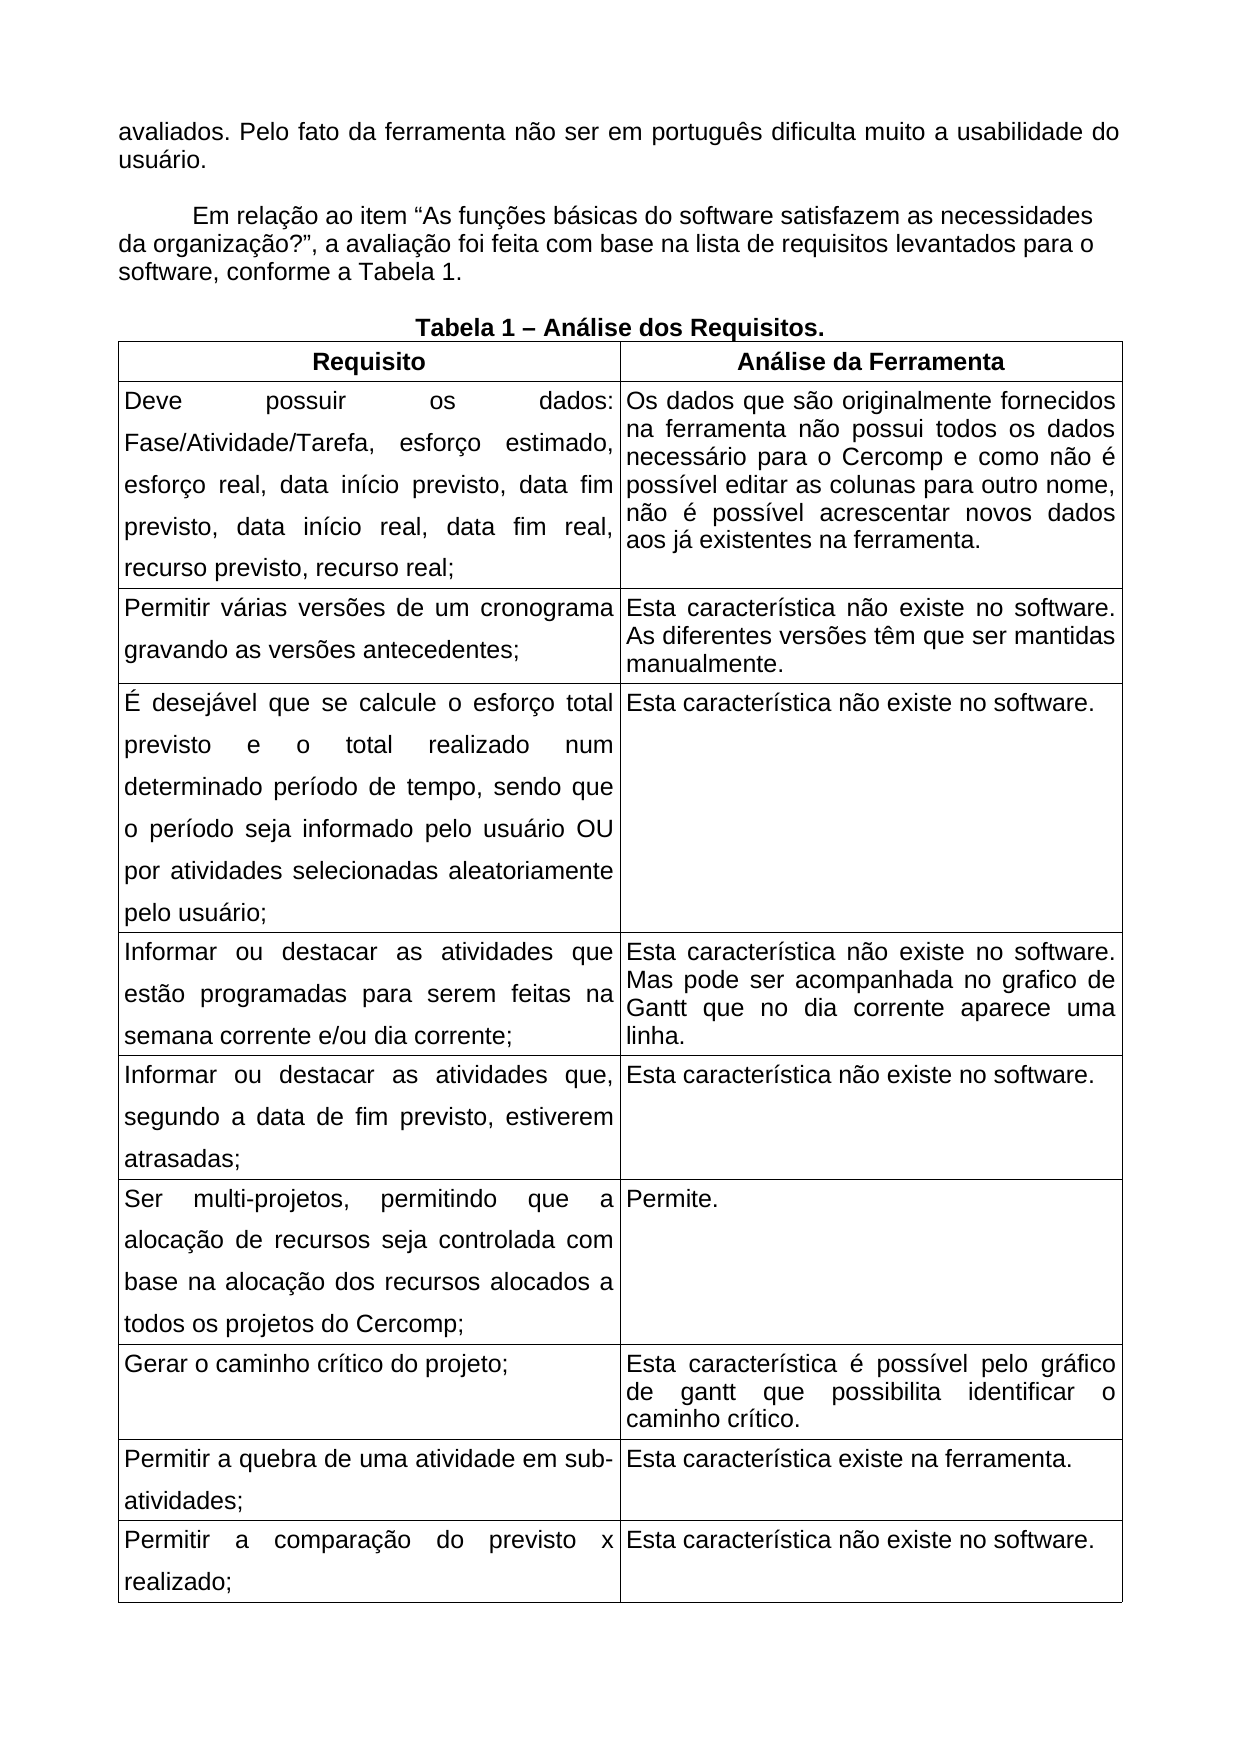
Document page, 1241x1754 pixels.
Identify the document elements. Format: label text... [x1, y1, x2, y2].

table_cell É desejável que se calcule o esforço total previsto e o total realizado num determinado período de tempo, sendo que o período seja informado pelo usuário OU por atividades selecionadas aleatoriamente pelo usuário; [119, 684, 620, 932]
table_cell Informar ou destacar as atividades que, segundo a data de fim previsto, estiverem atrasadas; [119, 1056, 620, 1178]
table_cell Ser multi-projetos, permitindo que a alocação de recursos seja controlada com base na alocação dos recursos alocados a todos os projetos do Cercomp; [119, 1180, 620, 1344]
table_cell Esta característica não existe no software. Mas pode ser acompanhada no grafico de Gantt que no dia corrente aparece uma linha. [621, 933, 1122, 1055]
table_cell Esta característica não existe no software. As diferentes versões têm que ser mantidas manualmente. [621, 589, 1122, 683]
text avaliados. Pelo fato da ferramenta não ser em português dificulta muito a usabilidade do usuário. [118, 118, 1122, 174]
text Em relação ao item “As funções básicas do software satisfazem as necessidades da organização?”, a avaliação foi feita com base na lista de requisitos levantados para o software, conforme a Tabela 1. [118, 202, 1122, 286]
table_cell Permitir a quebra de uma atividade em sub-atividades; [119, 1440, 620, 1520]
table_cell Esta característica é possível pelo gráfico de gantt que possibilita identificar o caminho crítico. [621, 1345, 1122, 1439]
table_cell Deve possuir os dados: Fase/Atividade/Tarefa, esforço estimado, esforço real, data início previsto, data fim previsto, data início real, data fim real, recurso previsto, recurso real; [119, 382, 620, 588]
table_cell Esta característica não existe no software. [621, 1056, 1122, 1178]
table_cell Permitir a comparação do previsto x realizado; [119, 1521, 620, 1602]
table_cell Permitir várias versões de um cronograma gravando as versões antecedentes; [119, 589, 620, 683]
table_cell Permite. [621, 1180, 1122, 1344]
table_header Análise da Ferramenta [621, 342, 1122, 381]
table_cell Esta característica existe na ferramenta. [621, 1440, 1122, 1520]
table_cell Os dados que são originalmente fornecidos na ferramenta não possui todos os dados necessário para o Cercomp e como não é possível editar as colunas para outro nome, não é possível acrescentar novos dados aos já existentes na ferramenta. [621, 382, 1122, 588]
table_cell Informar ou destacar as atividades que estão programadas para serem feitas na semana corrente e/ou dia corrente; [119, 933, 620, 1055]
table_cell Esta característica não existe no software. [621, 1521, 1122, 1602]
table_cell Esta característica não existe no software. [621, 684, 1122, 932]
table_header Requisito [119, 342, 620, 381]
text Tabela 1 – Análise dos Requisitos. [118, 313, 1122, 341]
table_cell Gerar o caminho crítico do projeto; [119, 1345, 620, 1439]
